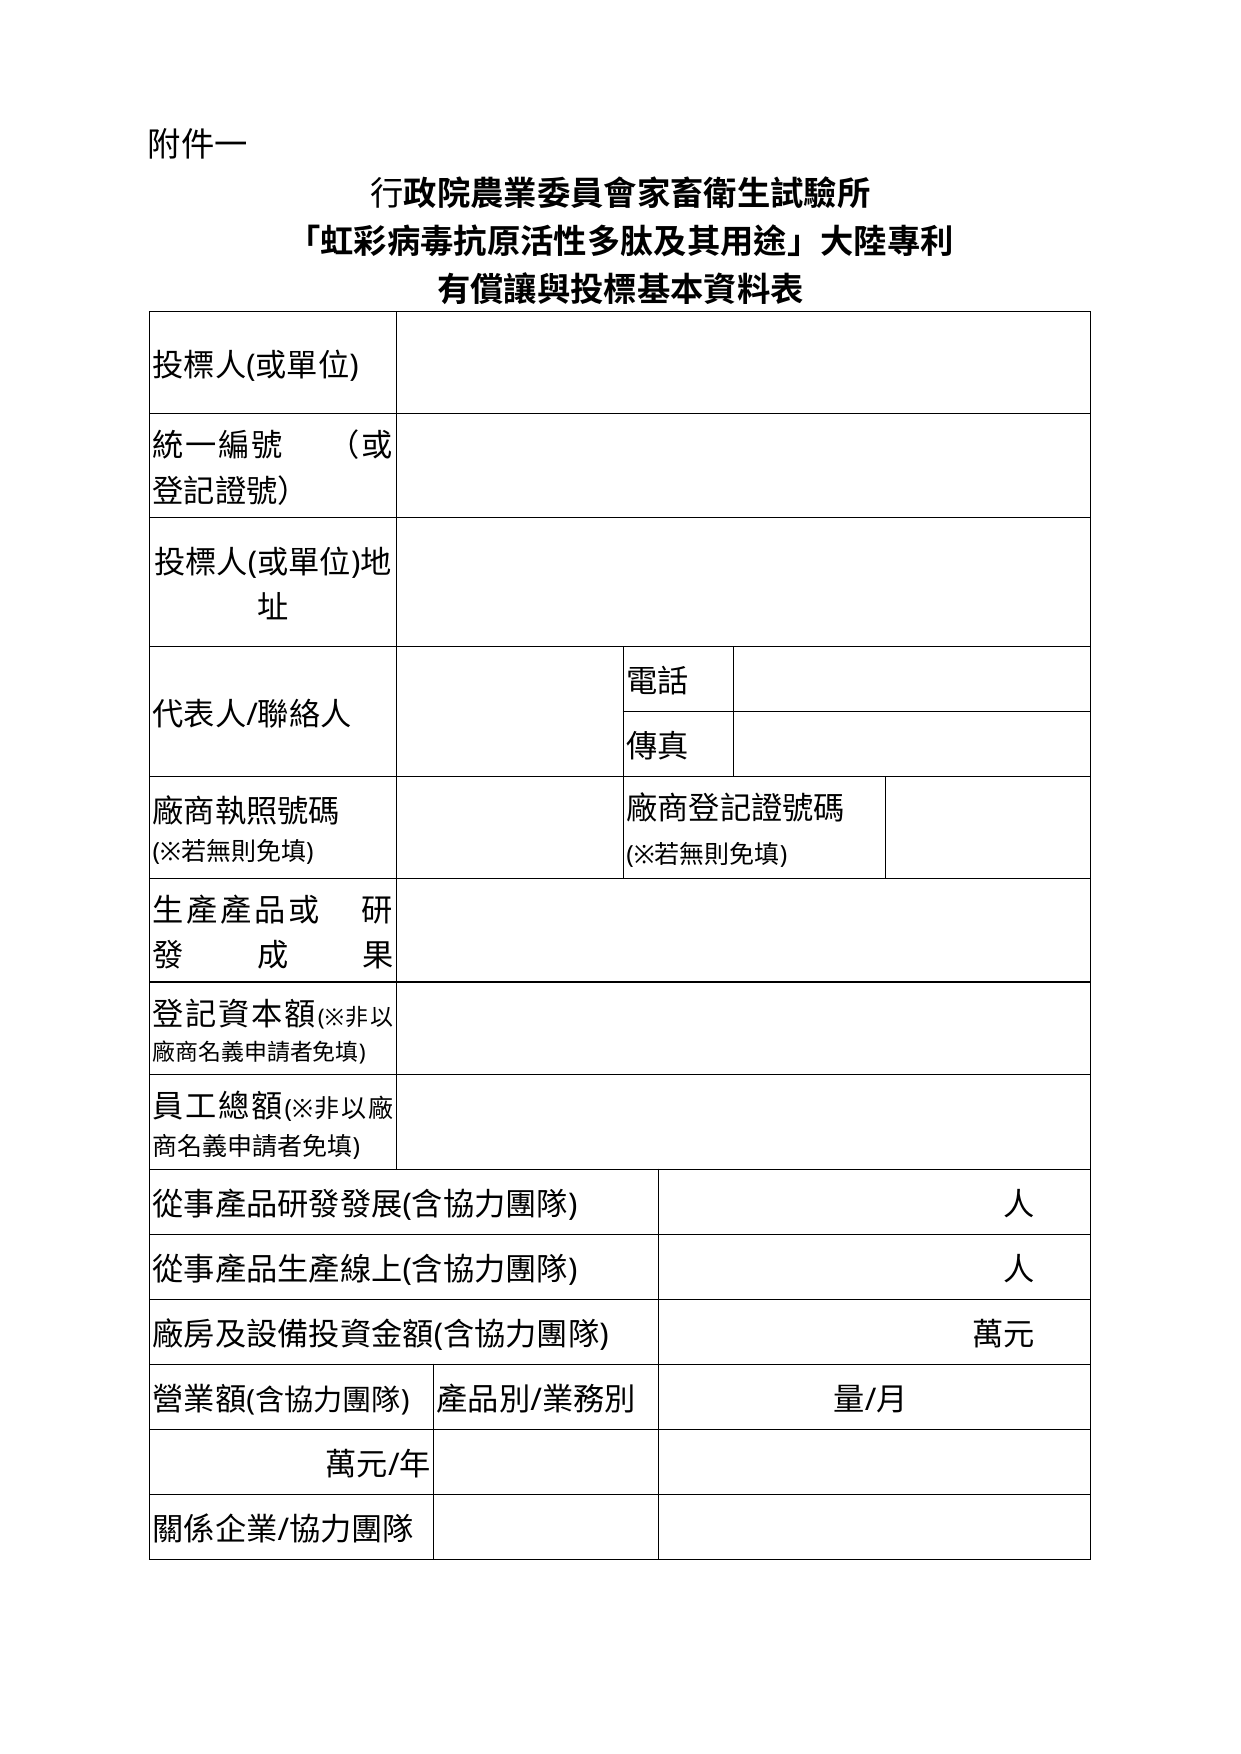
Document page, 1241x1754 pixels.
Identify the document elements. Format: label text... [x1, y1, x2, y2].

table_cell 統一編號 （或登記證號） [150, 414, 396, 517]
table_cell [734, 712, 1090, 776]
table_cell 營業額(含協力團隊) [150, 1365, 433, 1428]
table_cell 代表人/聯絡人 [150, 647, 396, 776]
table_cell 人 [659, 1235, 1090, 1298]
table_cell 萬元 [659, 1300, 1090, 1363]
text 附件一 [148, 118, 1092, 166]
table_cell [659, 1495, 1090, 1558]
table_cell [397, 518, 1090, 646]
table_cell 電話 [624, 647, 733, 711]
table_cell [397, 1075, 1090, 1168]
table_cell [397, 647, 623, 776]
table_cell 投標人(或單位)地 址 [150, 518, 396, 646]
table_cell 從事產品研發發展(含協力團隊) [150, 1170, 658, 1233]
table_cell 萬元/年 [150, 1430, 433, 1493]
table_cell 產品別/業務別 [434, 1365, 658, 1428]
text 有償讓與投標基本資料表 [148, 263, 1092, 311]
table_cell 登記資本額(※非以廠商名義申請者免填) [150, 983, 396, 1073]
table_cell [397, 983, 1090, 1073]
table_cell 量/月 [659, 1365, 1090, 1428]
table_cell [734, 647, 1090, 711]
table_header 投標人(或單位) [150, 312, 396, 413]
text 行政院農業委員會家畜衛生試驗所 [148, 166, 1092, 214]
table_cell [434, 1495, 658, 1558]
table_cell 廠商登記證號碼 (※若無則免填) [624, 777, 885, 877]
table_cell 生產產品或 研發成果 [150, 879, 396, 981]
text 「虹彩病毒抗原活性多肽及其用途」大陸專利 [148, 214, 1092, 263]
table_cell 廠商執照號碼 (※若無則免填) [150, 777, 396, 877]
table_cell [397, 879, 1090, 981]
table_cell [397, 777, 623, 877]
table_cell 員工總額(※非以廠商名義申請者免填) [150, 1075, 396, 1168]
table_cell 傳真 [624, 712, 733, 776]
table_cell [886, 777, 1090, 877]
table_cell 人 [659, 1170, 1090, 1233]
table_header [397, 312, 1090, 413]
table_cell 從事產品生產線上(含協力團隊) [150, 1235, 658, 1298]
table_cell 關係企業/協力團隊 [150, 1495, 433, 1558]
table_cell 廠房及設備投資金額(含協力團隊) [150, 1300, 658, 1363]
table_cell [397, 414, 1090, 517]
table_cell [434, 1430, 658, 1493]
table_cell [659, 1430, 1090, 1493]
